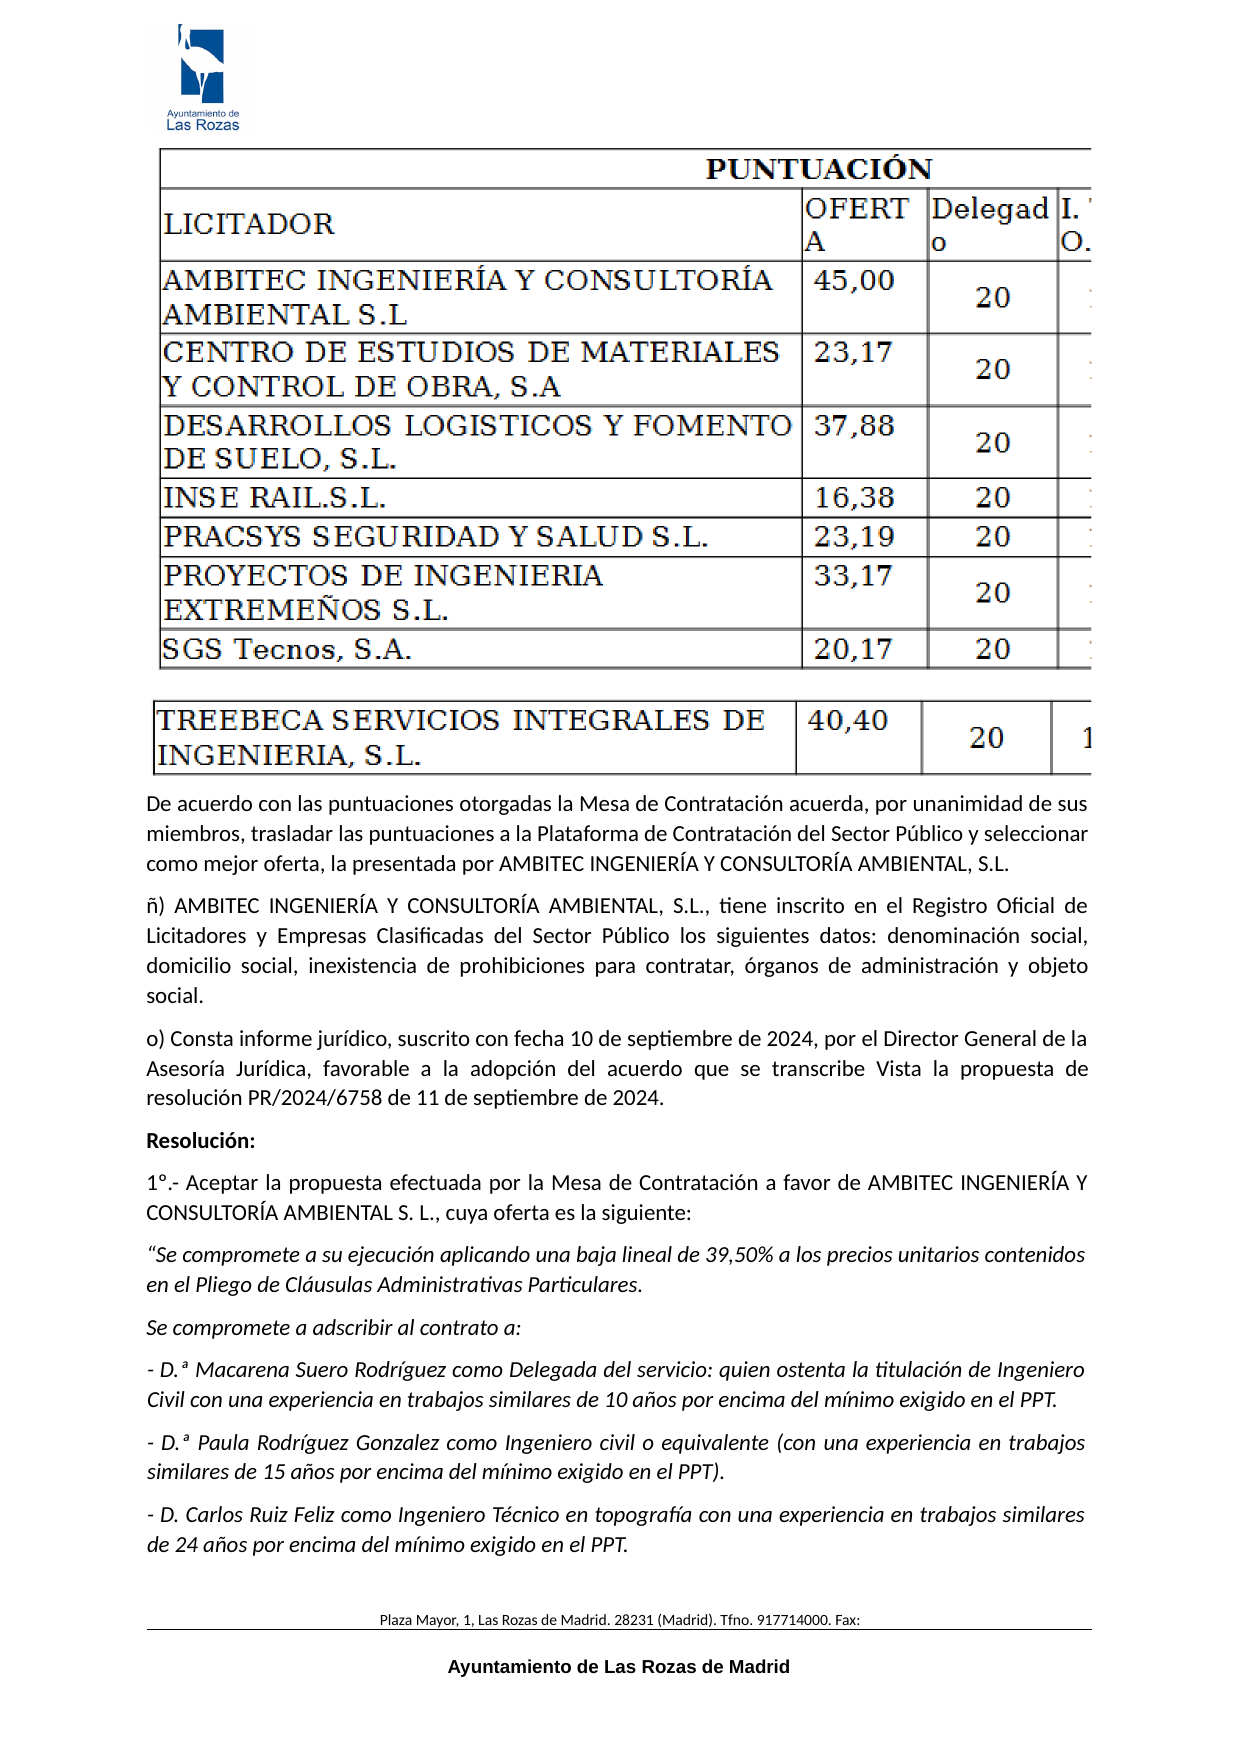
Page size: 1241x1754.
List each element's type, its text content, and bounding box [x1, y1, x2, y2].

text ñ) AMBITEC INGENIERÍA Y CONSULTORÍA AMBIENTAL, S.L., tiene inscrito en el Registro Oficial de Licitadores y Empresas Clasificadas del Sector Público los siguientes datos: denominación social, domicilio social, inexistencia de prohibiciones para contratar, órganos de administración y objeto social. [146, 892, 1090, 1009]
text o) Consta informe jurídico, suscrito con fecha 10 de septiembre de 2024, por el Director General de la Asesoría Jurídica, favorable a la adopción del acuerdo que se transcribe Vista la propuesta de resolución PR/2024/6758 de 11 de septiembre de 2024. [146, 1024, 1090, 1112]
text De acuerdo con las puntuaciones otorgadas la Mesa de Contratación acuerda, por unanimidad de sus miembros, trasladar las puntuaciones a la Plataforma de Contratación del Sector Público y seleccionar como mejor oferta, la presentada por AMBITEC INGENIERÍA Y CONSULTORÍA AMBIENTAL, S.L. [146, 789, 1090, 877]
text “Se compromete a su ejecución aplicando una baja lineal de 39,50% a los precios unitarios contenidos en el Pliego de Cláusulas Administrativas Particulares. [146, 1241, 1090, 1298]
text - D. Carlos Ruiz Feliz como Ingeniero Técnico en topografía con una experiencia en trabajos similares de 24 años por encima del mínimo exigido en el PPT. [147, 1500, 1090, 1558]
text - D.ª Paula Rodríguez Gonzalez como Ingeniero civil o equivalente (con una experiencia en trabajos similares de 15 años por encima del mínimo exigido en el PPT). [147, 1428, 1090, 1486]
text Resolución: [146, 1126, 1090, 1154]
text - D.ª Macarena Suero Rodríguez como Delegada del servicio: quien ostenta la titulación de Ingeniero Civil con una experiencia en trabajos similares de 10 años por encima del mínimo exigido en el PPT. [147, 1355, 1090, 1413]
text Se compromete a adscribir al contrato a: [146, 1313, 1090, 1341]
text 1º.- Aceptar la propuesta efectuada por la Mesa de Contratación a favor de AMBITEC INGENIERÍA Y CONSULTORÍA AMBIENTAL S. L., cuya oferta es la siguiente: [146, 1168, 1090, 1226]
